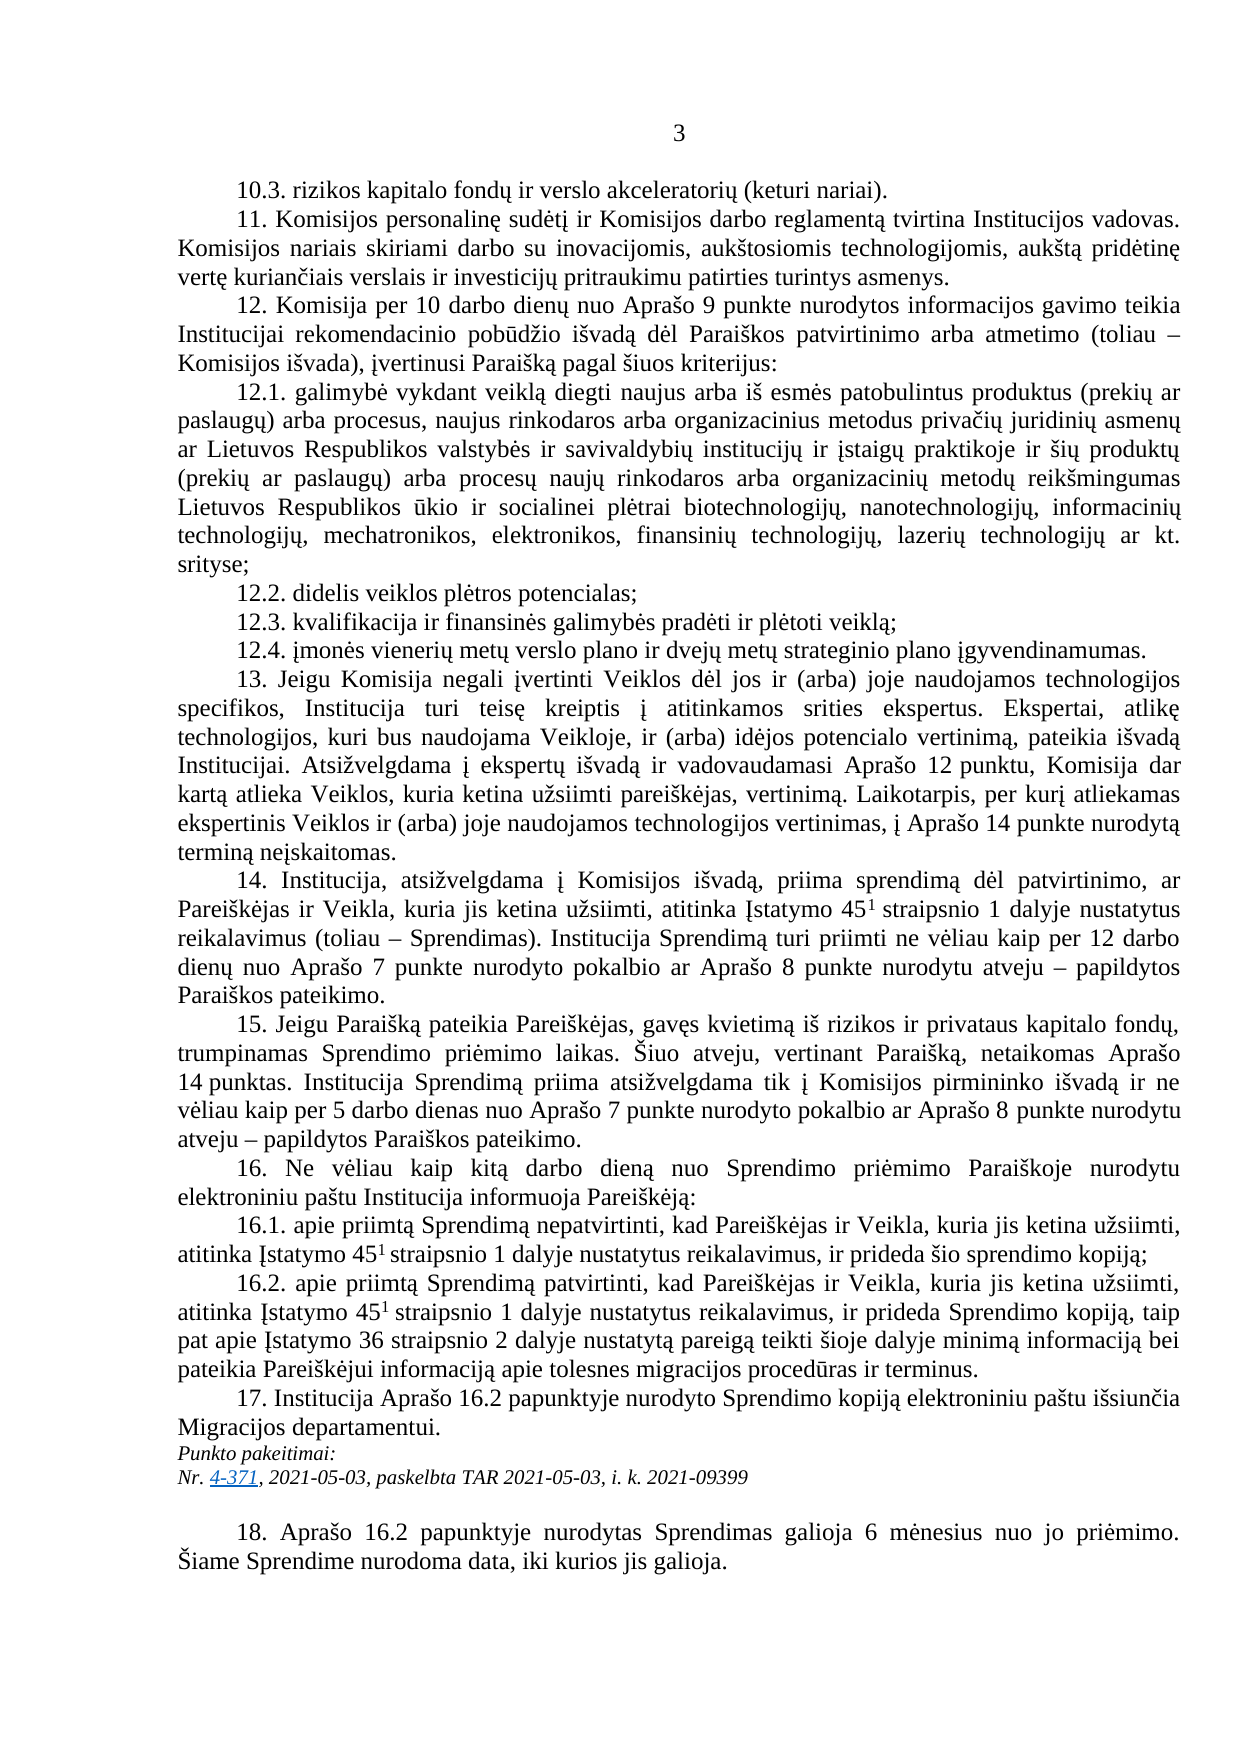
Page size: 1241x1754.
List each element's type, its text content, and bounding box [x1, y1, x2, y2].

text 11. Komisijos personalinę sudėtį ir Komisijos darbo reglamentą tvirtina Institucijos vadovas. Komisijos nariais skiriami darbo su inovacijomis, aukštosiomis technologijomis, aukštą pridėtinę vertę kuriančiais verslais ir investicijų pritraukimu patirties turintys asmenys. [177, 204, 1181, 291]
text 15. Jeigu Paraišką pateikia Pareiškėjas, gavęs kvietimą iš rizikos ir privataus kapitalo fondų, trumpinamas Sprendimo priėmimo laikas. Šiuo atveju, vertinant Paraišką, netaikomas Aprašo 14 punktas. Institucija Sprendimą priima atsižvelgdama tik į Komisijos pirmininko išvadą ir ne vėliau kaip per 5 darbo dienas nuo Aprašo 7 punkte nurodyto pokalbio ar Aprašo 8 punkte nurodytu atveju – papildytos Paraiškos pateikimo. [177, 1009, 1181, 1153]
text 12.1. galimybė vykdant veiklą diegti naujus arba iš esmės patobulintus produktus (prekių ar paslaugų) arba procesus, naujus rinkodaros arba organizacinius metodus privačių juridinių asmenų ar Lietuvos Respublikos valstybės ir savivaldybių institucijų ir įstaigų praktikoje ir šių produktų (prekių ar paslaugų) arba procesų naujų rinkodaros arba organizacinių metodų reikšmingumas Lietuvos Respublikos ūkio ir socialinei plėtrai biotechnologijų, nanotechnologijų, informacinių technologijų, mechatronikos, elektronikos, finansinių technologijų, lazerių technologijų ar kt. srityse; [177, 377, 1181, 578]
text 17. Institucija Aprašo 16.2 papunktyje nurodyto Sprendimo kopiją elektroniniu paštu išsiunčia Migracijos departamentui. [177, 1383, 1181, 1441]
text 14. Institucija, atsižvelgdama į Komisijos išvadą, priima sprendimą dėl patvirtinimo, ar Pareiškėjas ir Veikla, kuria jis ketina užsiimti, atitinka Įstatymo 451 straipsnio 1 dalyje nustatytus reikalavimus (toliau – Sprendimas). Institucija Sprendimą turi priimti ne vėliau kaip per 12 darbo dienų nuo Aprašo 7 punkte nurodyto pokalbio ar Aprašo 8 punkte nurodytu atveju – papildytos Paraiškos pateikimo. [177, 866, 1181, 1009]
text 18. Aprašo 16.2 papunktyje nurodytas Sprendimas galioja 6 mėnesius nuo jo priėmimo. Šiame Sprendime nurodoma data, iki kurios jis galioja. [177, 1517, 1181, 1575]
text 16. Ne vėliau kaip kitą darbo dieną nuo Sprendimo priėmimo Paraiškoje nurodytu elektroniniu paštu Institucija informuoja Pareiškėją: [177, 1153, 1181, 1211]
text 12.3. kvalifikacija ir finansinės galimybės pradėti ir plėtoti veiklą; [177, 607, 1181, 636]
text Punkto pakeitimai: [177, 1441, 1181, 1465]
text 16.2. apie priimtą Sprendimą patvirtinti, kad Pareiškėjas ir Veikla, kuria jis ketina užsiimti, atitinka Įstatymo 451 straipsnio 1 dalyje nustatytus reikalavimus, ir prideda Sprendimo kopiją, taip pat apie Įstatymo 36 straipsnio 2 dalyje nustatytą pareigą teikti šioje dalyje minimą informaciją bei pateikia Pareiškėjui informaciją apie tolesnes migracijos procedūras ir terminus. [177, 1268, 1181, 1383]
text 12.2. didelis veiklos plėtros potencialas; [177, 578, 1181, 607]
text 12.4. įmonės vienerių metų verslo plano ir dvejų metų strateginio plano įgyvendinamumas. [177, 636, 1181, 664]
text 10.3. rizikos kapitalo fondų ir verslo akceleratorių (keturi nariai). [177, 176, 1181, 204]
text 13. Jeigu Komisija negali įvertinti Veiklos dėl jos ir (arba) joje naudojamos technologijos specifikos, Institucija turi teisę kreiptis į atitinkamos srities ekspertus. Ekspertai, atlikę technologijos, kuri bus naudojama Veikloje, ir (arba) idėjos potencialo vertinimą, pateikia išvadą Institucijai. Atsižvelgdama į ekspertų išvadą ir vadovaudamasi Aprašo 12 punktu, Komisija dar kartą atlieka Veiklos, kuria ketina užsiimti pareiškėjas, vertinimą. Laikotarpis, per kurį atliekamas ekspertinis Veiklos ir (arba) joje naudojamos technologijos vertinimas, į Aprašo 14 punkte nurodytą terminą neįskaitomas. [177, 664, 1181, 866]
text 12. Komisija per 10 darbo dienų nuo Aprašo 9 punkte nurodytos informacijos gavimo teikia Institucijai rekomendacinio pobūdžio išvadą dėl Paraiškos patvirtinimo arba atmetimo (toliau – Komisijos išvada), įvertinusi Paraišką pagal šiuos kriterijus: [177, 291, 1181, 377]
text 16.1. apie priimtą Sprendimą nepatvirtinti, kad Pareiškėjas ir Veikla, kuria jis ketina užsiimti, atitinka Įstatymo 451 straipsnio 1 dalyje nustatytus reikalavimus, ir prideda šio sprendimo kopiją; [177, 1211, 1181, 1268]
text Nr. 4-371, 2021-05-03, paskelbta TAR 2021-05-03, i. k. 2021-09399 [177, 1465, 1181, 1489]
